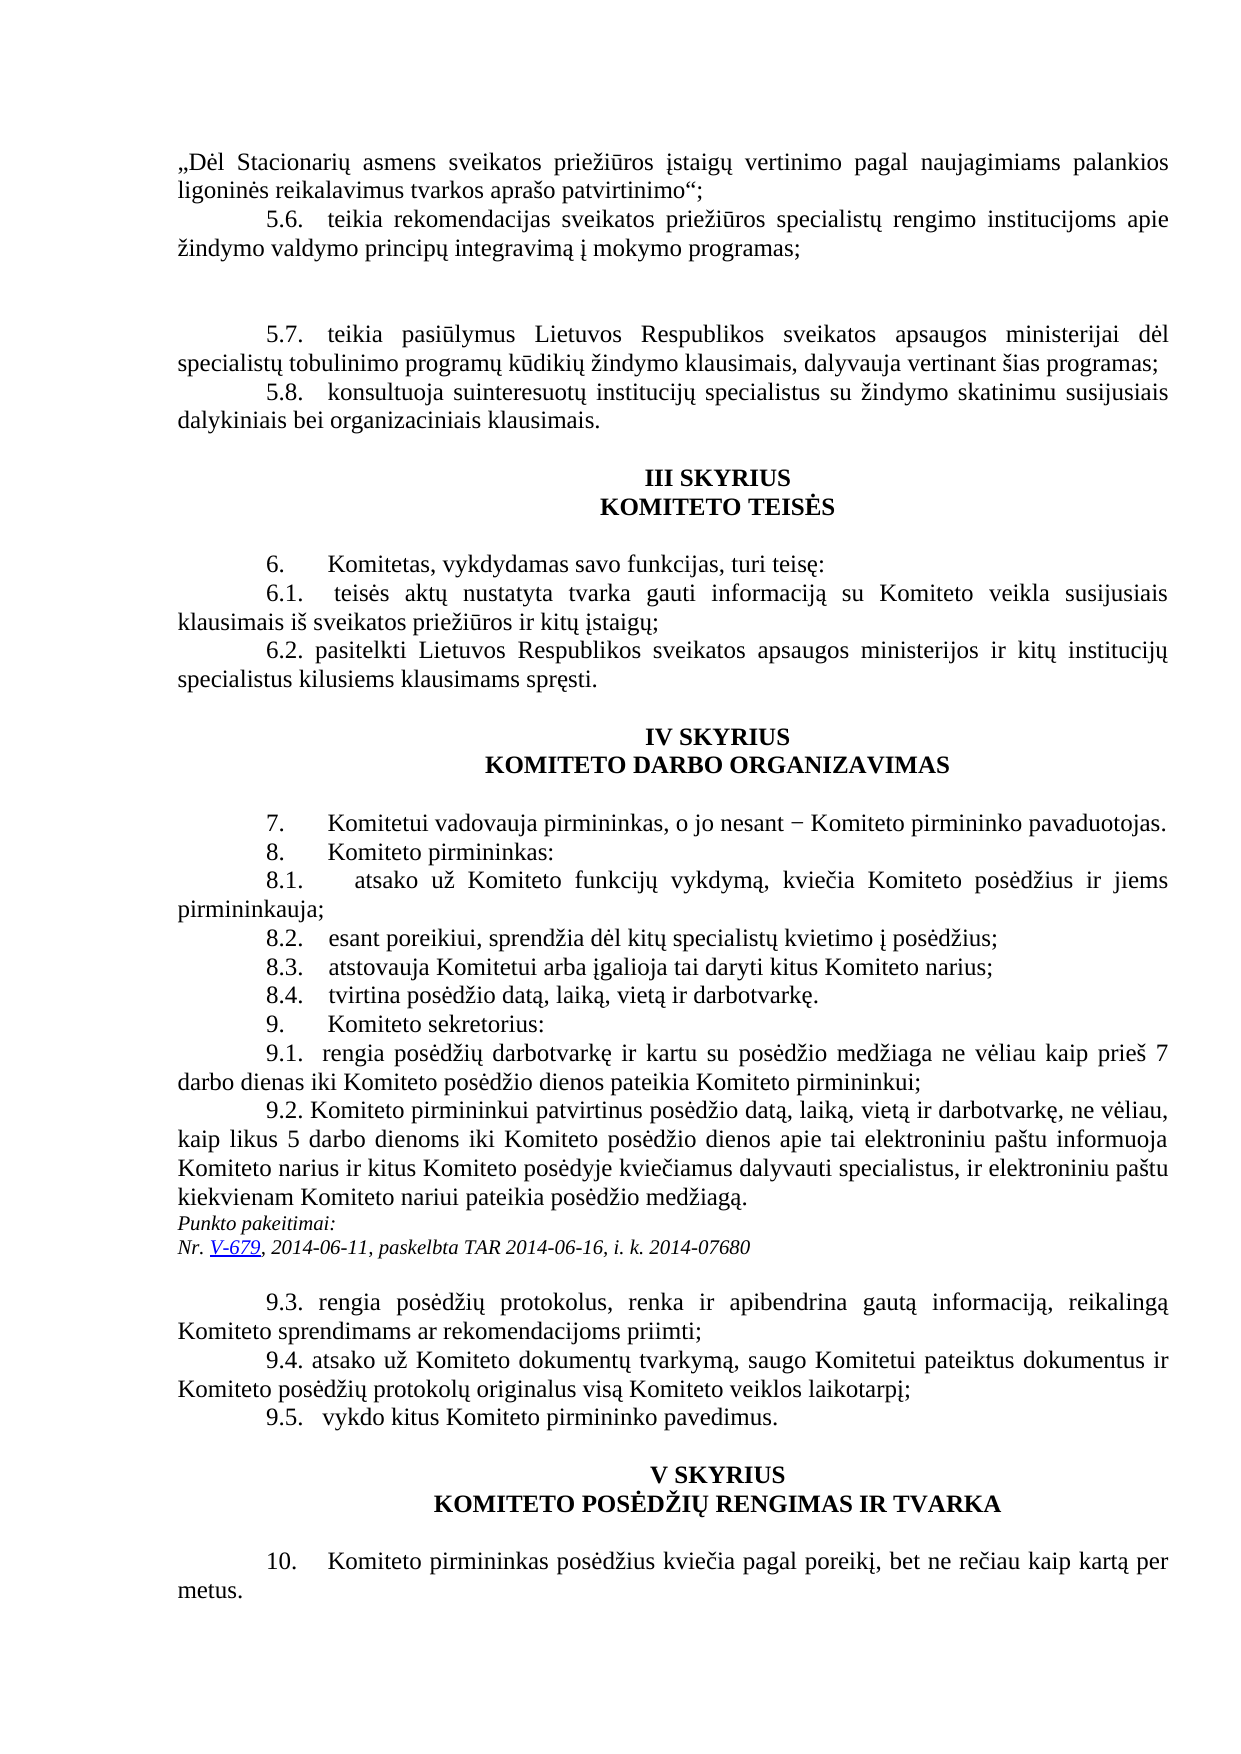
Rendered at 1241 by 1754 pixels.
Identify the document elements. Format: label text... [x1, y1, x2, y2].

text 9.5. vykdo kitus Komiteto pirmininko pavedimus. [177, 1402, 1169, 1431]
text 9.1. rengia posėdžių darbotvarkę ir kartu su posėdžio medžiaga ne vėliau kaip prieš 7 darbo dienas iki Komiteto posėdžio dienos pateikia Komiteto pirmininkui; [177, 1038, 1169, 1096]
text 9.3. rengia posėdžių protokolus, renka ir apibendrina gautą informaciją, reikalingą Komiteto sprendimams ar rekomendacijoms priimti; [177, 1287, 1169, 1345]
text III SKYRIUS [177, 463, 1169, 492]
text 5.8. konsultuoja suinteresuotų institucijų specialistus su žindymo skatinimu susijusiais dalykiniais bei organizaciniais klausimais. [177, 377, 1169, 434]
text 5.6. teikia rekomendacijas sveikatos priežiūros specialistų rengimo institucijoms apie žindymo valdymo principų integravimą į mokymo programas; [177, 204, 1169, 262]
text 7. Komitetui vadovauja pirmininkas, o jo nesant − Komiteto pirmininko pavaduotojas. [177, 808, 1169, 837]
text 6. Komitetas, vykdydamas savo funkcijas, turi teisę: [177, 549, 1169, 578]
text 8.2. esant poreikiui, sprendžia dėl kitų specialistų kvietimo į posėdžius; [177, 923, 1169, 952]
text KOMITETO POSĖDŽIŲ RENGIMAS IR TVARKA [177, 1489, 1169, 1517]
text 6.1. teisės aktų nustatyta tvarka gauti informaciją su Komiteto veikla susijusiais klausimais iš sveikatos priežiūros ir kitų įstaigų; [177, 578, 1169, 636]
text 8.1. atsako už Komiteto funkcijų vykdymą, kviečia Komiteto posėdžius ir jiems pirmininkauja; [177, 866, 1169, 923]
text Punkto pakeitimai: [177, 1211, 1169, 1235]
text 10. Komiteto pirmininkas posėdžius kviečia pagal poreikį, bet ne rečiau kaip kartą per metus. [177, 1546, 1169, 1604]
text KOMITETO DARBO ORGANIZAVIMAS [177, 751, 1169, 779]
text 9.4. atsako už Komiteto dokumentų tvarkymą, saugo Komitetui pateiktus dokumentus ir Komiteto posėdžių protokolų originalus visą Komiteto veiklos laikotarpį; [177, 1345, 1169, 1402]
text 9. Komiteto sekretorius: [177, 1009, 1169, 1038]
text 8.3. atstovauja Komitetui arba įgalioja tai daryti kitus Komiteto narius; [177, 952, 1169, 981]
text 6.2. pasitelkti Lietuvos Respublikos sveikatos apsaugos ministerijos ir kitų institucijų specialistus kilusiems klausimams spręsti. [177, 636, 1169, 693]
text „Dėl Stacionarių asmens sveikatos priežiūros įstaigų vertinimo pagal naujagimiams palankios ligoninės reikalavimus tvarkos aprašo patvirtinimo“; [177, 147, 1169, 204]
text Nr. V-679, 2014-06-11, paskelbta TAR 2014-06-16, i. k. 2014-07680 [177, 1235, 1169, 1259]
text KOMITETO TEISĖS [177, 492, 1169, 521]
text IV SKYRIUS [177, 722, 1169, 751]
text 9.2. Komiteto pirmininkui patvirtinus posėdžio datą, laiką, vietą ir darbotvarkę, ne vėliau, kaip likus 5 darbo dienoms iki Komiteto posėdžio dienos apie tai elektroniniu paštu informuoja Komiteto narius ir kitus Komiteto posėdyje kviečiamus dalyvauti specialistus, ir elektroniniu paštu kiekvienam Komiteto nariui pateikia posėdžio medžiagą. [177, 1096, 1169, 1211]
text 8.4. tvirtina posėdžio datą, laiką, vietą ir darbotvarkę. [177, 981, 1169, 1009]
text V SKYRIUS [177, 1460, 1169, 1489]
text 8. Komiteto pirmininkas: [177, 837, 1169, 866]
text 5.7. teikia pasiūlymus Lietuvos Respublikos sveikatos apsaugos ministerijai dėl specialistų tobulinimo programų kūdikių žindymo klausimais, dalyvauja vertinant šias programas; [177, 319, 1169, 377]
